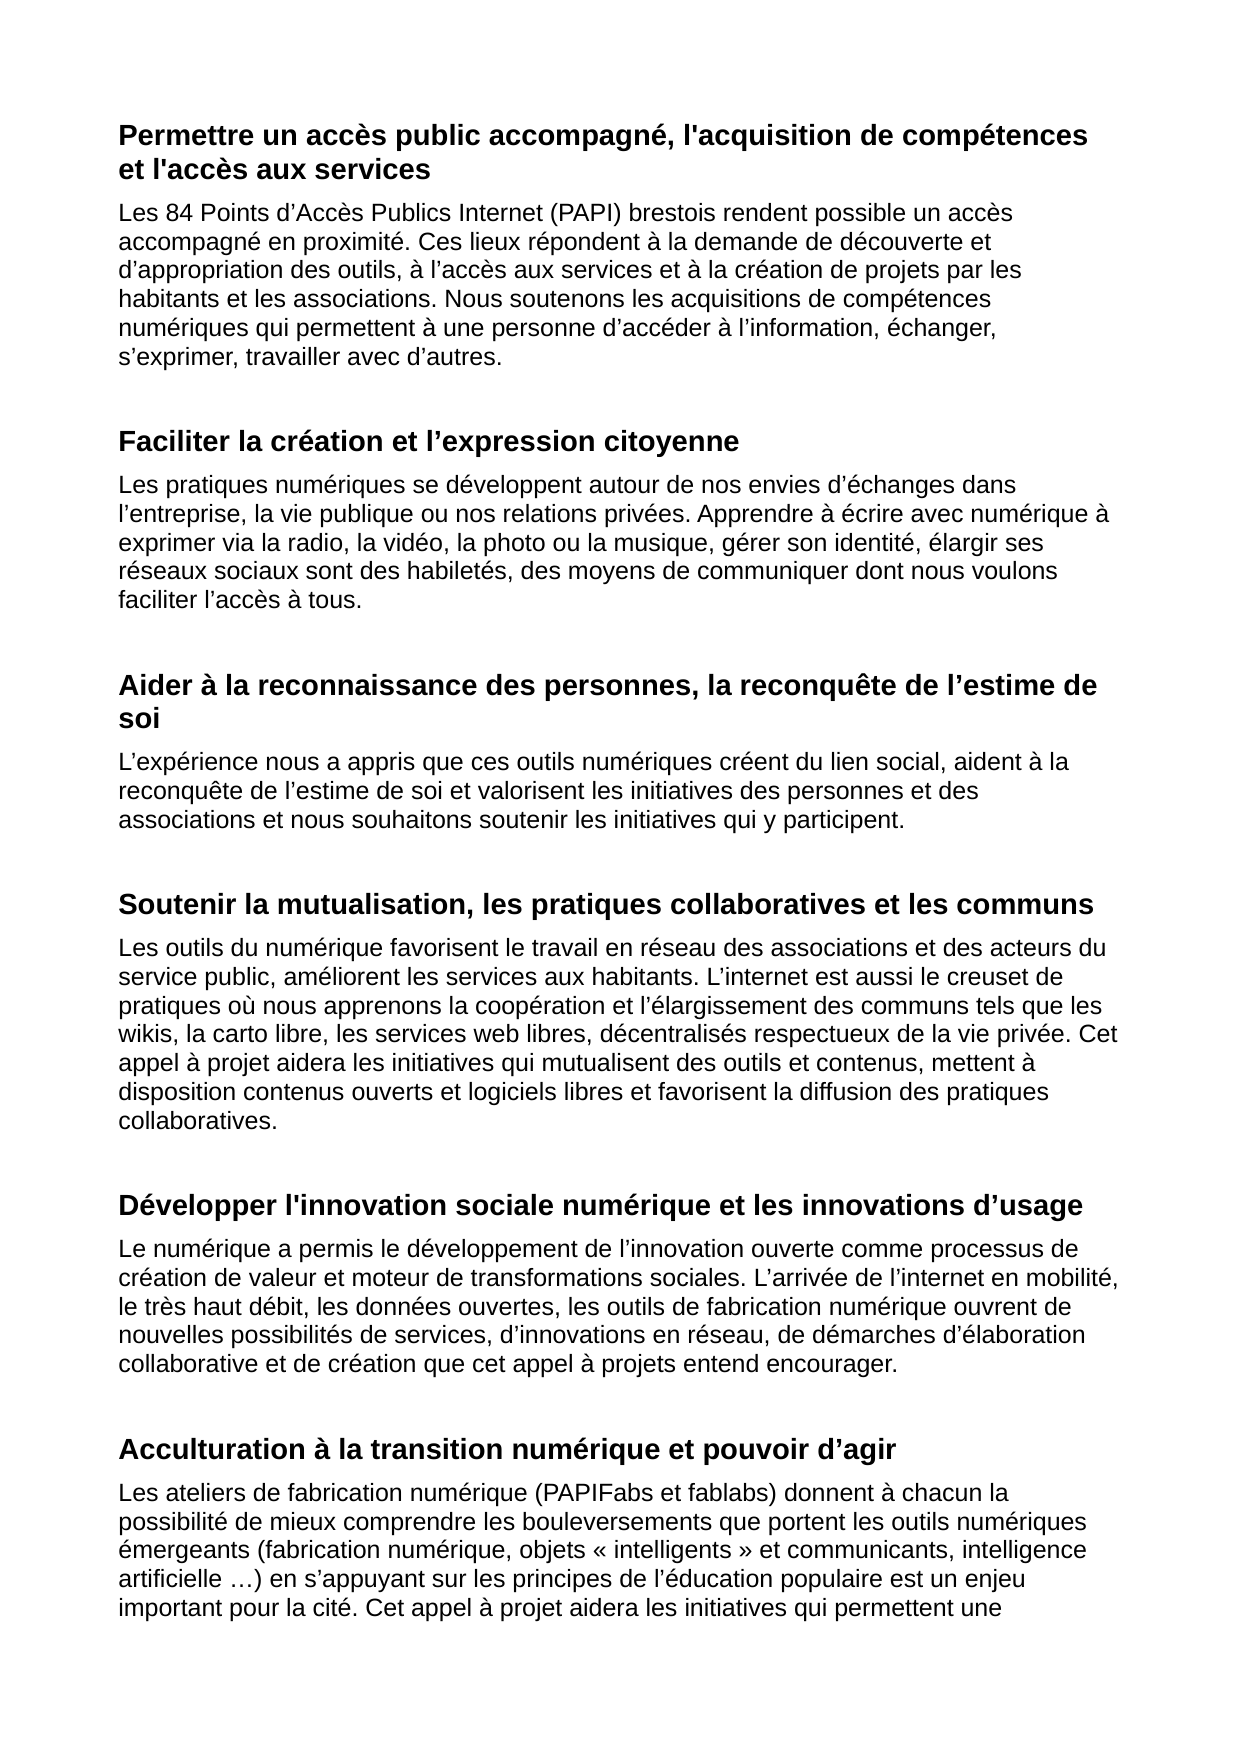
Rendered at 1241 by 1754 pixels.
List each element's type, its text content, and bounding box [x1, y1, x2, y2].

text Les 84 Points d’Accès Publics Internet (PAPI) brestois rendent possible un accès accompagné en proximité. Ces lieux répondent à la demande de découverte et d’appropriation des outils, à l’accès aux services et à la création de projets par les habitants et les associations. Nous soutenons les acquisitions de compétences numériques qui permettent à une personne d’accéder à l’information, échanger, s’exprimer, travailler avec d’autres. [118, 198, 1122, 370]
subtitle Soutenir la mutualisation, les pratiques collaboratives et les communs [118, 887, 1122, 921]
subtitle Faciliter la création et l’expression citoyenne [118, 424, 1122, 457]
text L’expérience nous a appris que ces outils numériques créent du lien social, aident à la reconquête de l’estime de soi et valorisent les initiatives des personnes et des associations et nous souhaitons soutenir les initiatives qui y participent. [118, 747, 1122, 833]
subtitle Permettre un accès public accompagné, l'acquisition de compétences et l'accès aux services [118, 118, 1122, 185]
text Le numérique a permis le développement de l’innovation ouverte comme processus de création de valeur et moteur de transformations sociales. L’arrivée de l’internet en mobilité, le très haut débit, les données ouvertes, les outils de fabrication numérique ouvrent de nouvelles possibilités de services, d’innovations en réseau, de démarches d’élaboration collaborative et de création que cet appel à projets entend encourager. [118, 1234, 1122, 1378]
text Les ateliers de fabrication numérique (PAPIFabs et fablabs) donnent à chacun la possibilité de mieux comprendre les bouleversements que portent les outils numériques émergeants (fabrication numérique, objets « intelligents » et communicants, intelligence artificielle …) en s’appuyant sur les principes de l’éducation populaire est un enjeu important pour la cité. Cet appel à projet aidera les initiatives qui permettent une [118, 1478, 1122, 1621]
text Les pratiques numériques se développent autour de nos envies d’échanges dans l’entreprise, la vie publique ou nos relations privées. Apprendre à écrire avec numérique à exprimer via la radio, la vidéo, la photo ou la musique, gérer son identité, élargir ses réseaux sociaux sont des habiletés, des moyens de communiquer dont nous voulons faciliter l’accès à tous. [118, 470, 1122, 614]
subtitle Aider à la reconnaissance des personnes, la reconquête de l’estime de soi [118, 667, 1122, 734]
subtitle Acculturation à la transition numérique et pouvoir d’agir [118, 1432, 1122, 1465]
text Les outils du numérique favorisent le travail en réseau des associations et des acteurs du service public, améliorent les services aux habitants. L’internet est aussi le creuset de pratiques où nous apprenons la coopération et l’élargissement des communs tels que les wikis, la carto libre, les services web libres, décentralisés respectueux de la vie privée. Cet appel à projet aidera les initiatives qui mutualisent des outils et contenus, mettent à disposition contenus ouverts et logiciels libres et favorisent la diffusion des pratiques collaboratives. [118, 933, 1122, 1134]
subtitle Développer l'innovation sociale numérique et les innovations d’usage [118, 1188, 1122, 1222]
